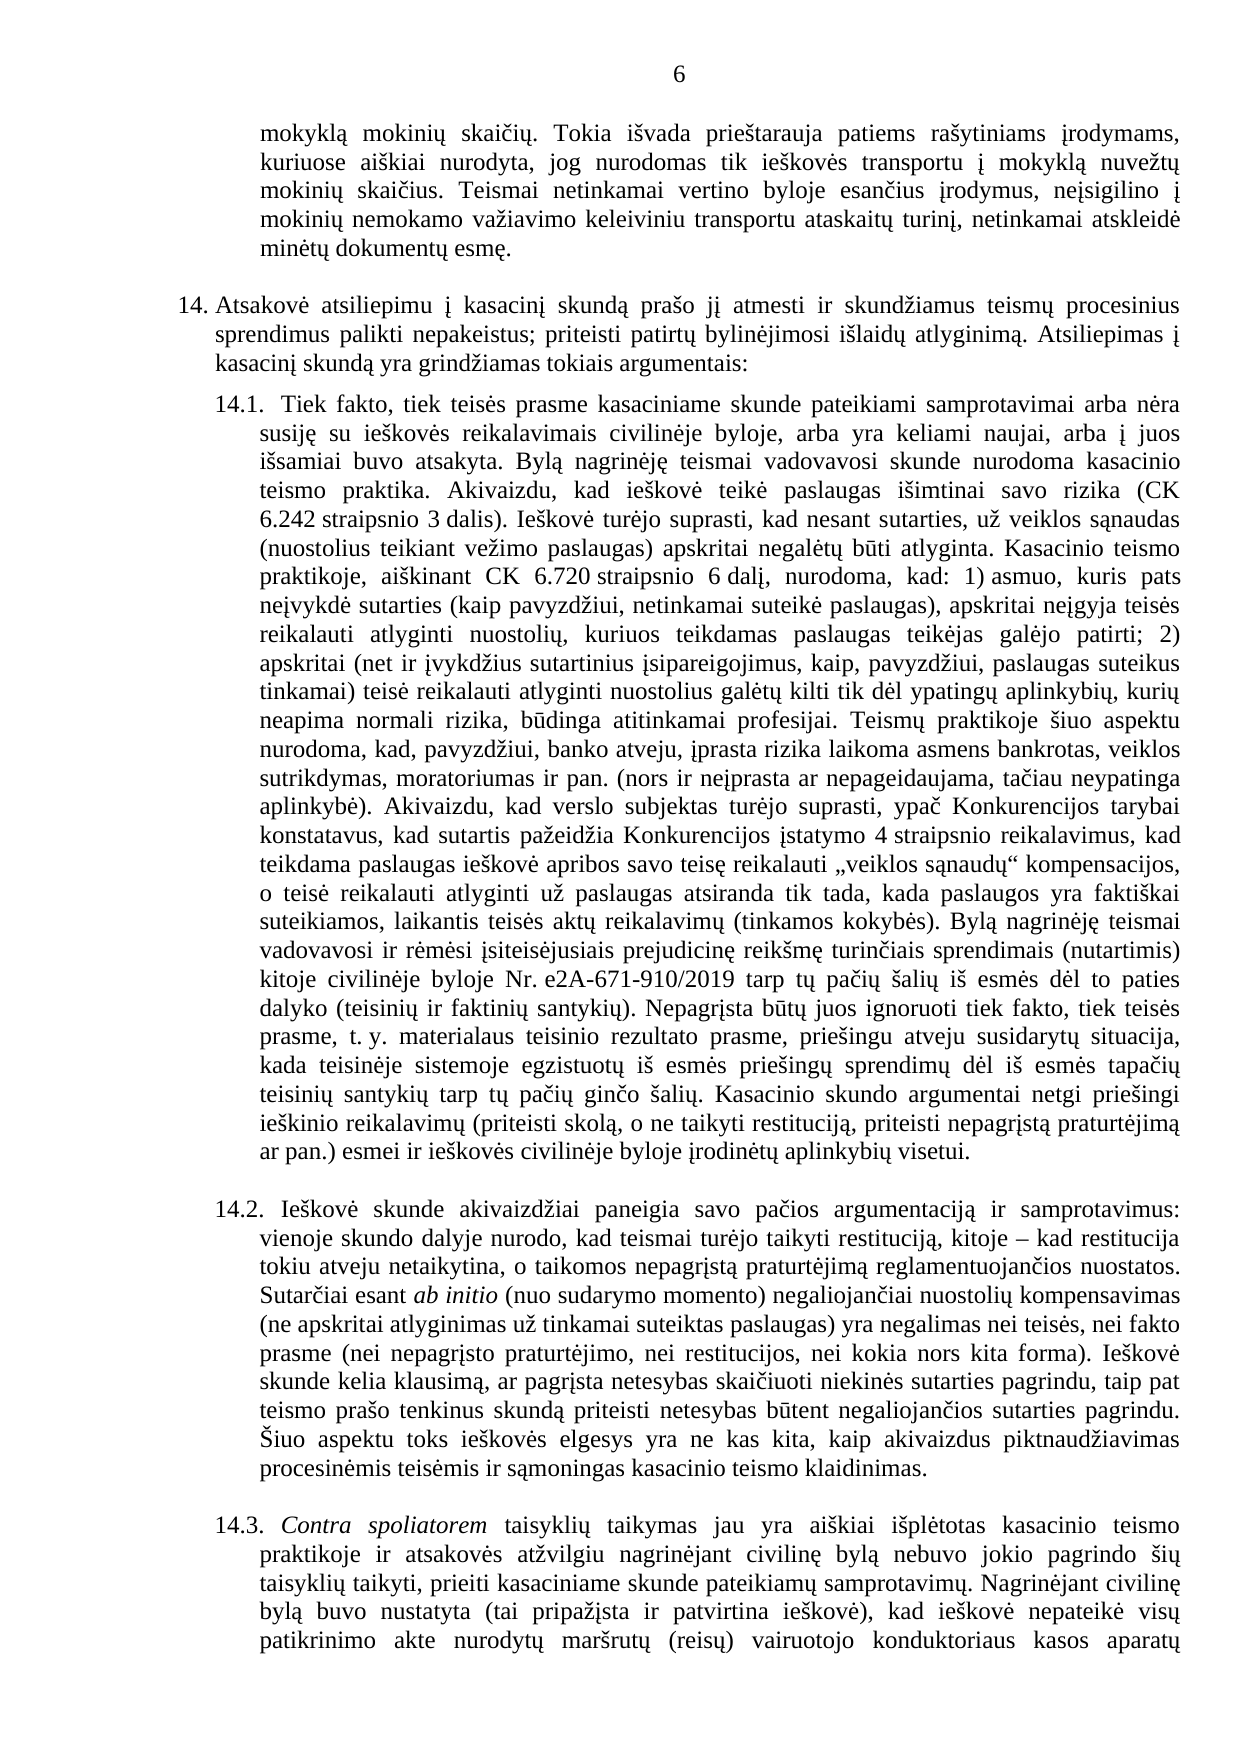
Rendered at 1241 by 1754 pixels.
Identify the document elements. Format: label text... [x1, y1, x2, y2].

text 14.3. Contra spoliatorem taisyklių taikymas jau yra aiškiai išplėtotas kasacinio teismo praktikoje ir atsakovės atžvilgiu nagrinėjant civilinę bylą nebuvo jokio pagrindo šių taisyklių taikyti, prieiti kasaciniame skunde pateikiamų samprotavimų. Nagrinėjant civilinę bylą buvo nustatyta (tai pripažįsta ir patvirtina ieškovė), kad ieškovė nepateikė visų patikrinimo akte nurodytų maršrutų (reisų) vairuotojo konduktoriaus kasos aparatų [214, 1510, 1181, 1654]
text 14.2. Ieškovė skunde akivaizdžiai paneigia savo pačios argumentaciją ir samprotavimus: vienoje skundo dalyje nurodo, kad teismai turėjo taikyti restituciją, kitoje – kad restitucija tokiu atveju netaikytina, o taikomos nepagrįstą praturtėjimą reglamentuojančios nuostatos. Sutarčiai esant ab initio (nuo sudarymo momento) negaliojančiai nuostolių kompensavimas (ne apskritai atlyginimas už tinkamai suteiktas paslaugas) yra negalimas nei teisės, nei fakto prasme (nei nepagrįsto praturtėjimo, nei restitucijos, nei kokia nors kita forma). Ieškovė skunde kelia klausimą, ar pagrįsta netesybas skaičiuoti niekinės sutarties pagrindu, taip pat teismo prašo tenkinus skundą priteisti netesybas būtent negaliojančios sutarties pagrindu. Šiuo aspektu toks ieškovės elgesys yra ne kas kita, kaip akivaizdus piktnaudžiavimas procesinėmis teisėmis ir sąmoningas kasacinio teismo klaidinimas. [214, 1194, 1181, 1481]
text mokyklą mokinių skaičių. Tokia išvada prieštarauja patiems rašytiniams įrodymams, kuriuose aiškiai nurodyta, jog nurodomas tik ieškovės transportu į mokyklą nuvežtų mokinių skaičius. Teismai netinkamai vertino byloje esančius įrodymus, neįsigilino į mokinių nemokamo važiavimo keleiviniu transportu ataskaitų turinį, netinkamai atskleidė minėtų dokumentų esmę. [215, 118, 1181, 262]
text 14. Atsakovė atsiliepimu į kasacinį skundą prašo jį atmesti ir skundžiamus teismų procesinius sprendimus palikti nepakeistus; priteisti patirtų bylinėjimosi išlaidų atlyginimą. Atsiliepimas į kasacinį skundą yra grindžiamas tokiais argumentais: [177, 291, 1181, 377]
text 14.1. Tiek fakto, tiek teisės prasme kasaciniame skunde pateikiami samprotavimai arba nėra susiję su ieškovės reikalavimais civilinėje byloje, arba yra keliami naujai, arba į juos išsamiai buvo atsakyta. Bylą nagrinėję teismai vadovavosi skunde nurodoma kasacinio teismo praktika. Akivaizdu, kad ieškovė teikė paslaugas išimtinai savo rizika (CK 6.242 straipsnio 3 dalis). Ieškovė turėjo suprasti, kad nesant sutarties, už veiklos sąnaudas (nuostolius teikiant vežimo paslaugas) apskritai negalėtų būti atlyginta. Kasacinio teismo praktikoje, aiškinant CK 6.720 straipsnio 6 dalį, nurodoma, kad: 1) asmuo, kuris pats neįvykdė sutarties (kaip pavyzdžiui, netinkamai suteikė paslaugas), apskritai neįgyja teisės reikalauti atlyginti nuostolių, kuriuos teikdamas paslaugas teikėjas galėjo patirti; 2) apskritai (net ir įvykdžius sutartinius įsipareigojimus, kaip, pavyzdžiui, paslaugas suteikus tinkamai) teisė reikalauti atlyginti nuostolius galėtų kilti tik dėl ypatingų aplinkybių, kurių neapima normali rizika, būdinga atitinkamai profesijai. Teismų praktikoje šiuo aspektu nurodoma, kad, pavyzdžiui, banko atveju, įprasta rizika laikoma asmens bankrotas, veiklos sutrikdymas, moratoriumas ir pan. (nors ir neįprasta ar nepageidaujama, tačiau neypatinga aplinkybė). Akivaizdu, kad verslo subjektas turėjo suprasti, ypač Konkurencijos tarybai konstatavus, kad sutartis pažeidžia Konkurencijos įstatymo 4 straipsnio reikalavimus, kad teikdama paslaugas ieškovė apribos savo teisę reikalauti „veiklos sąnaudų“ kompensacijos, o teisė reikalauti atlyginti už paslaugas atsiranda tik tada, kada paslaugos yra faktiškai suteikiamos, laikantis teisės aktų reikalavimų (tinkamos kokybės). Bylą nagrinėję teismai vadovavosi ir rėmėsi įsiteisėjusiais prejudicinę reikšmę turinčiais sprendimais (nutartimis) kitoje civilinėje byloje Nr. e2A-671-910/2019 tarp tų pačių šalių iš esmės dėl to paties dalyko (teisinių ir faktinių santykių). Nepagrįsta būtų juos ignoruoti tiek fakto, tiek teisės prasme, t. y. materialaus teisinio rezultato prasme, priešingu atveju susidarytų situacija, kada teisinėje sistemoje egzistuotų iš esmės priešingų sprendimų dėl iš esmės tapačių teisinių santykių tarp tų pačių ginčo šalių. Kasacinio skundo argumentai netgi priešingi ieškinio reikalavimų (priteisti skolą, o ne taikyti restituciją, priteisti nepagrįstą praturtėjimą ar pan.) esmei ir ieškovės civilinėje byloje įrodinėtų aplinkybių visetui. [214, 389, 1181, 1165]
